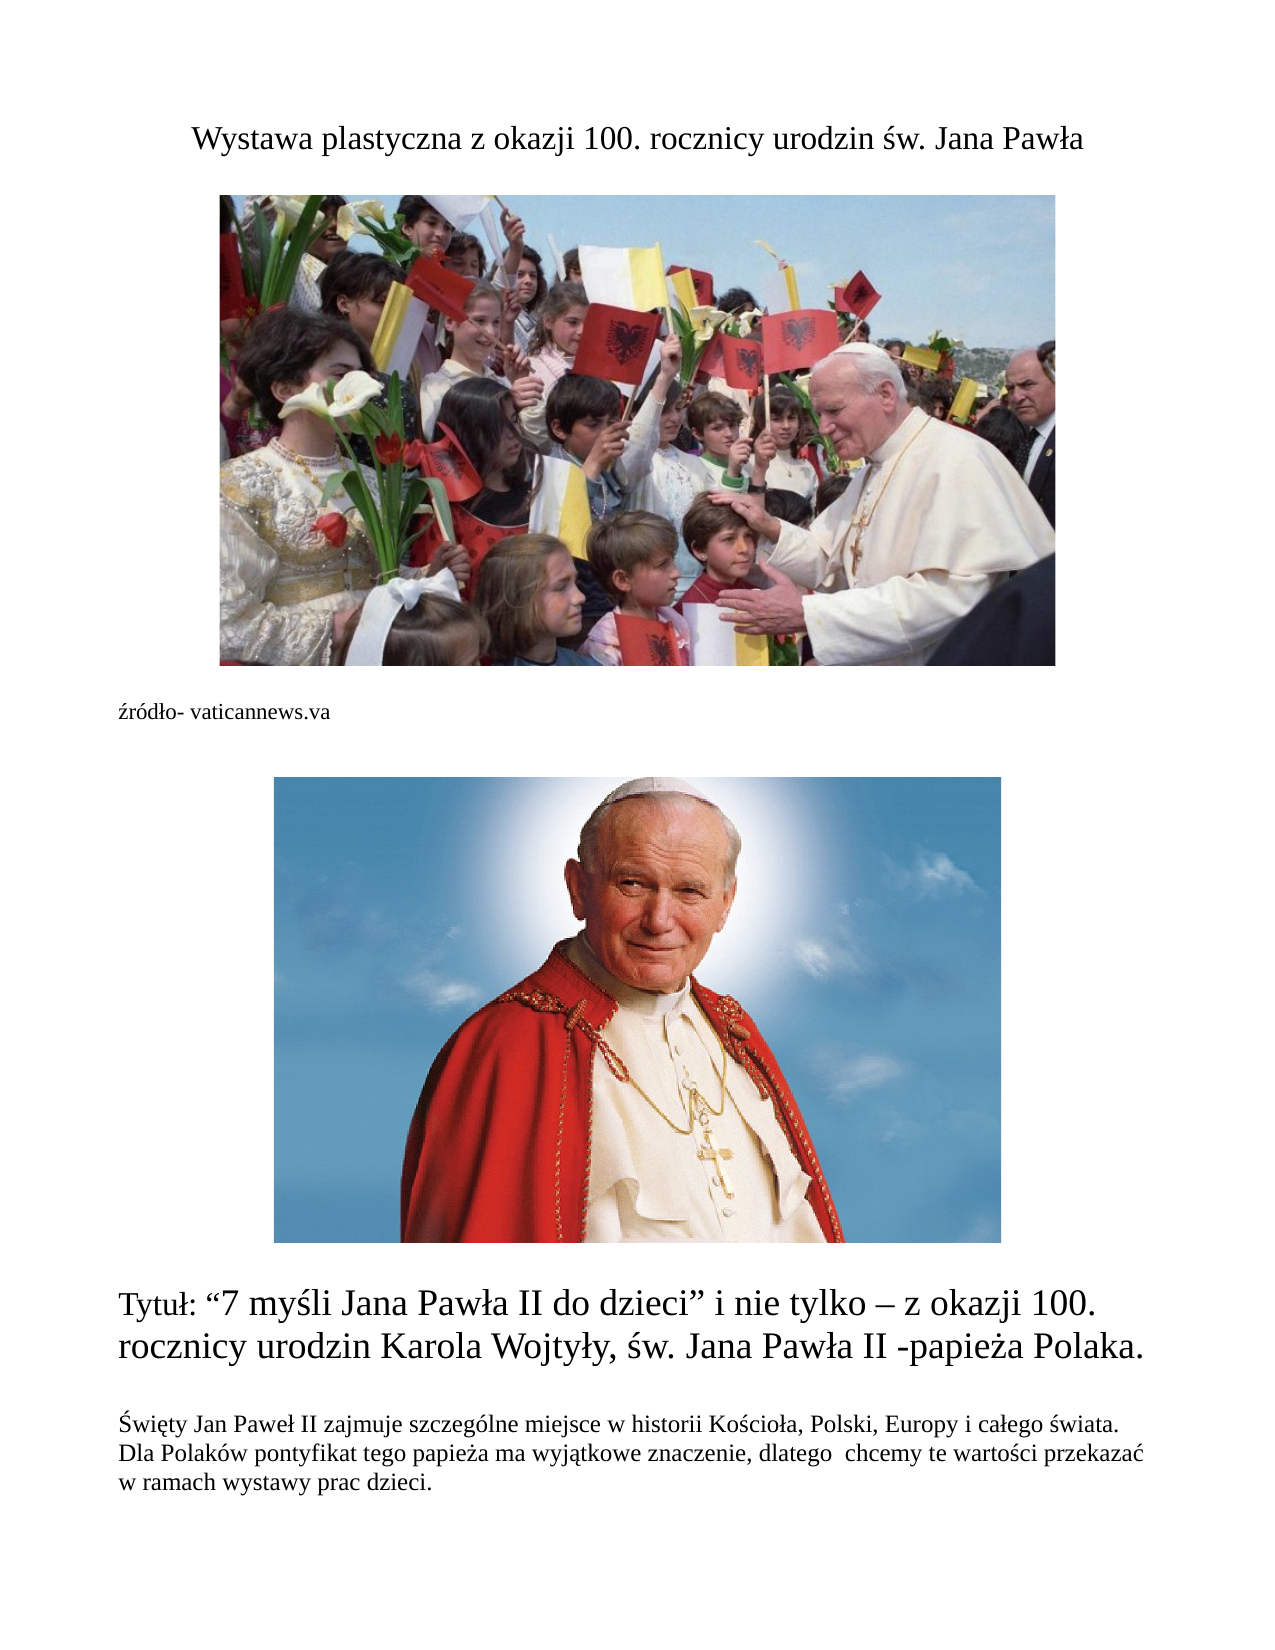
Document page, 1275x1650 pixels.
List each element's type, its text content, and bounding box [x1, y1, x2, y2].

text Tytuł: “7 myśli Jana Pawła II do dzieci” i nie tylko – z okazji 100. rocznicy urodzin Karola Wojtyły, św. Jana Pawła II -papieża Polaka. [118, 1280, 1157, 1366]
text Święty Jan Paweł II zajmuje szczególne miejsce w historii Kościoła, Polski, Europy i całego świata. Dla Polaków pontyfikat tego papieża ma wyjątkowe znaczenie, dlatego chcemy te wartości przekazać w ramach wystawy prac dzieci. [118, 1409, 1157, 1496]
text Wystawa plastyczna z okazji 100. rocznicy urodzin św. Jana Pawła [118, 118, 1157, 156]
text źródło- vaticannews.va [118, 698, 1157, 724]
